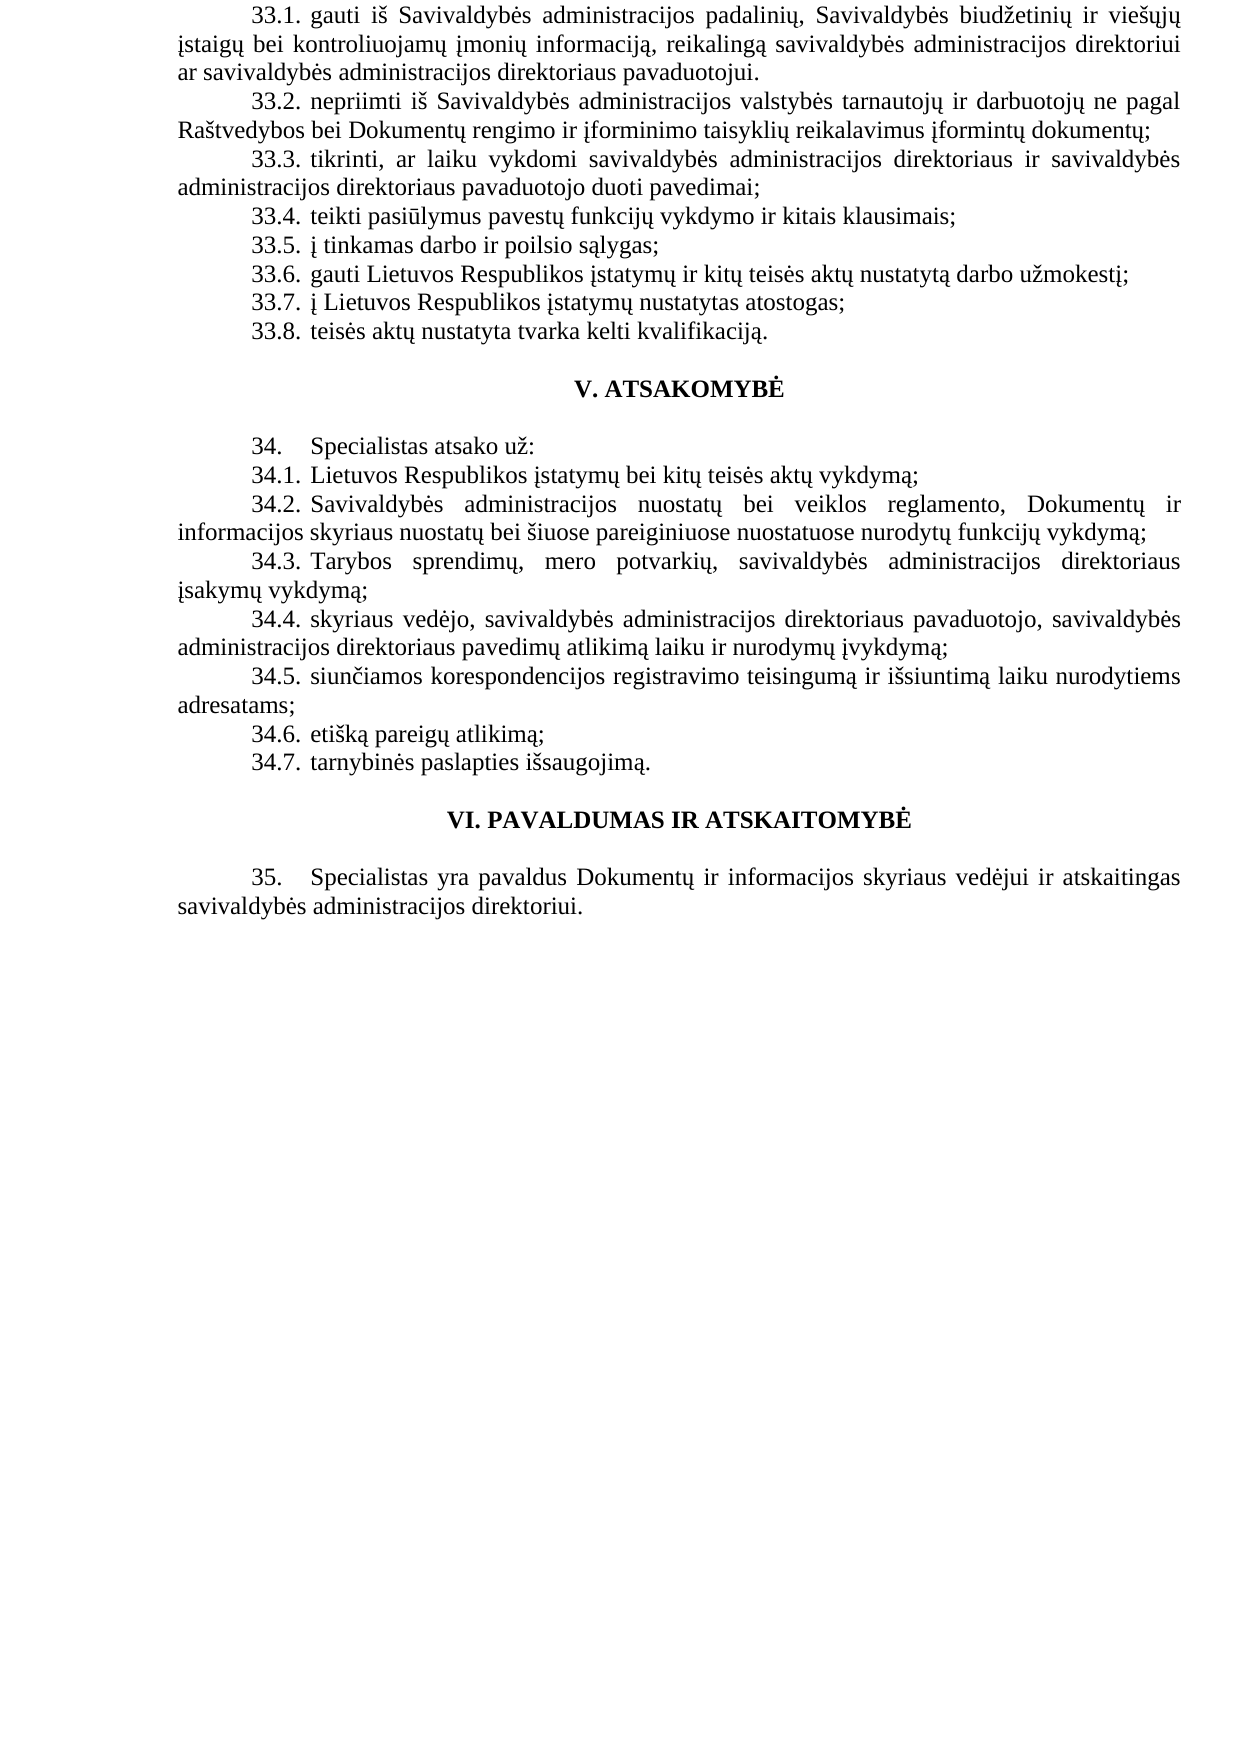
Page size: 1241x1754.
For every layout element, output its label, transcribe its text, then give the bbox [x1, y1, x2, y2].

text 34.3. Tarybos sprendimų, mero potvarkių, savivaldybės administracijos direktoriaus įsakymų vykdymą; [177, 546, 1181, 604]
text 34.4. skyriaus vedėjo, savivaldybės administracijos direktoriaus pavaduotojo, savivaldybės administracijos direktoriaus pavedimų atlikimą laiku ir nurodymų įvykdymą; [177, 604, 1181, 661]
text 33.7. į Lietuvos Respublikos įstatymų nustatytas atostogas; [177, 287, 1181, 316]
text 34.7. tarnybinės paslapties išsaugojimą. [177, 747, 1181, 776]
text 33.3. tikrinti, ar laiku vykdomi savivaldybės administracijos direktoriaus ir savivaldybės administracijos direktoriaus pavaduotojo duoti pavedimai; [177, 144, 1181, 201]
text 34. Specialistas atsako už: [177, 431, 1181, 460]
text 33.6. gauti Lietuvos Respublikos įstatymų ir kitų teisės aktų nustatytą darbo užmokestį; [177, 259, 1181, 287]
text 33.1. gauti iš Savivaldybės administracijos padalinių, Savivaldybės biudžetinių ir viešųjų įstaigų bei kontroliuojamų įmonių informaciją, reikalingą savivaldybės administracijos direktoriui ar savivaldybės administracijos direktoriaus pavaduotojui. [177, 0, 1181, 86]
text 34.1. Lietuvos Respublikos įstatymų bei kitų teisės aktų vykdymą; [177, 460, 1181, 489]
text 33.5. į tinkamas darbo ir poilsio sąlygas; [177, 230, 1181, 259]
text V. ATSAKOMYBĖ [177, 374, 1181, 402]
text 33.2. nepriimti iš Savivaldybės administracijos valstybės tarnautojų ir darbuotojų ne pagal Raštvedybos bei Dokumentų rengimo ir įforminimo taisyklių reikalavimus įformintų dokumentų; [177, 86, 1181, 144]
text 34.5. siunčiamos korespondencijos registravimo teisingumą ir išsiuntimą laiku nurodytiems adresatams; [177, 661, 1181, 719]
text 35. Specialistas yra pavaldus Dokumentų ir informacijos skyriaus vedėjui ir atskaitingas savivaldybės administracijos direktoriui. [177, 862, 1181, 920]
text 34.6. etišką pareigų atlikimą; [177, 719, 1181, 747]
text 33.4. teikti pasiūlymus pavestų funkcijų vykdymo ir kitais klausimais; [177, 201, 1181, 230]
text 34.2. Savivaldybės administracijos nuostatų bei veiklos reglamento, Dokumentų ir informacijos skyriaus nuostatų bei šiuose pareiginiuose nuostatuose nurodytų funkcijų vykdymą; [177, 489, 1181, 546]
text 33.8. teisės aktų nustatyta tvarka kelti kvalifikaciją. [177, 316, 1181, 345]
text VI. PAVALDUMAS IR ATSKAITOMYBĖ [177, 805, 1181, 834]
